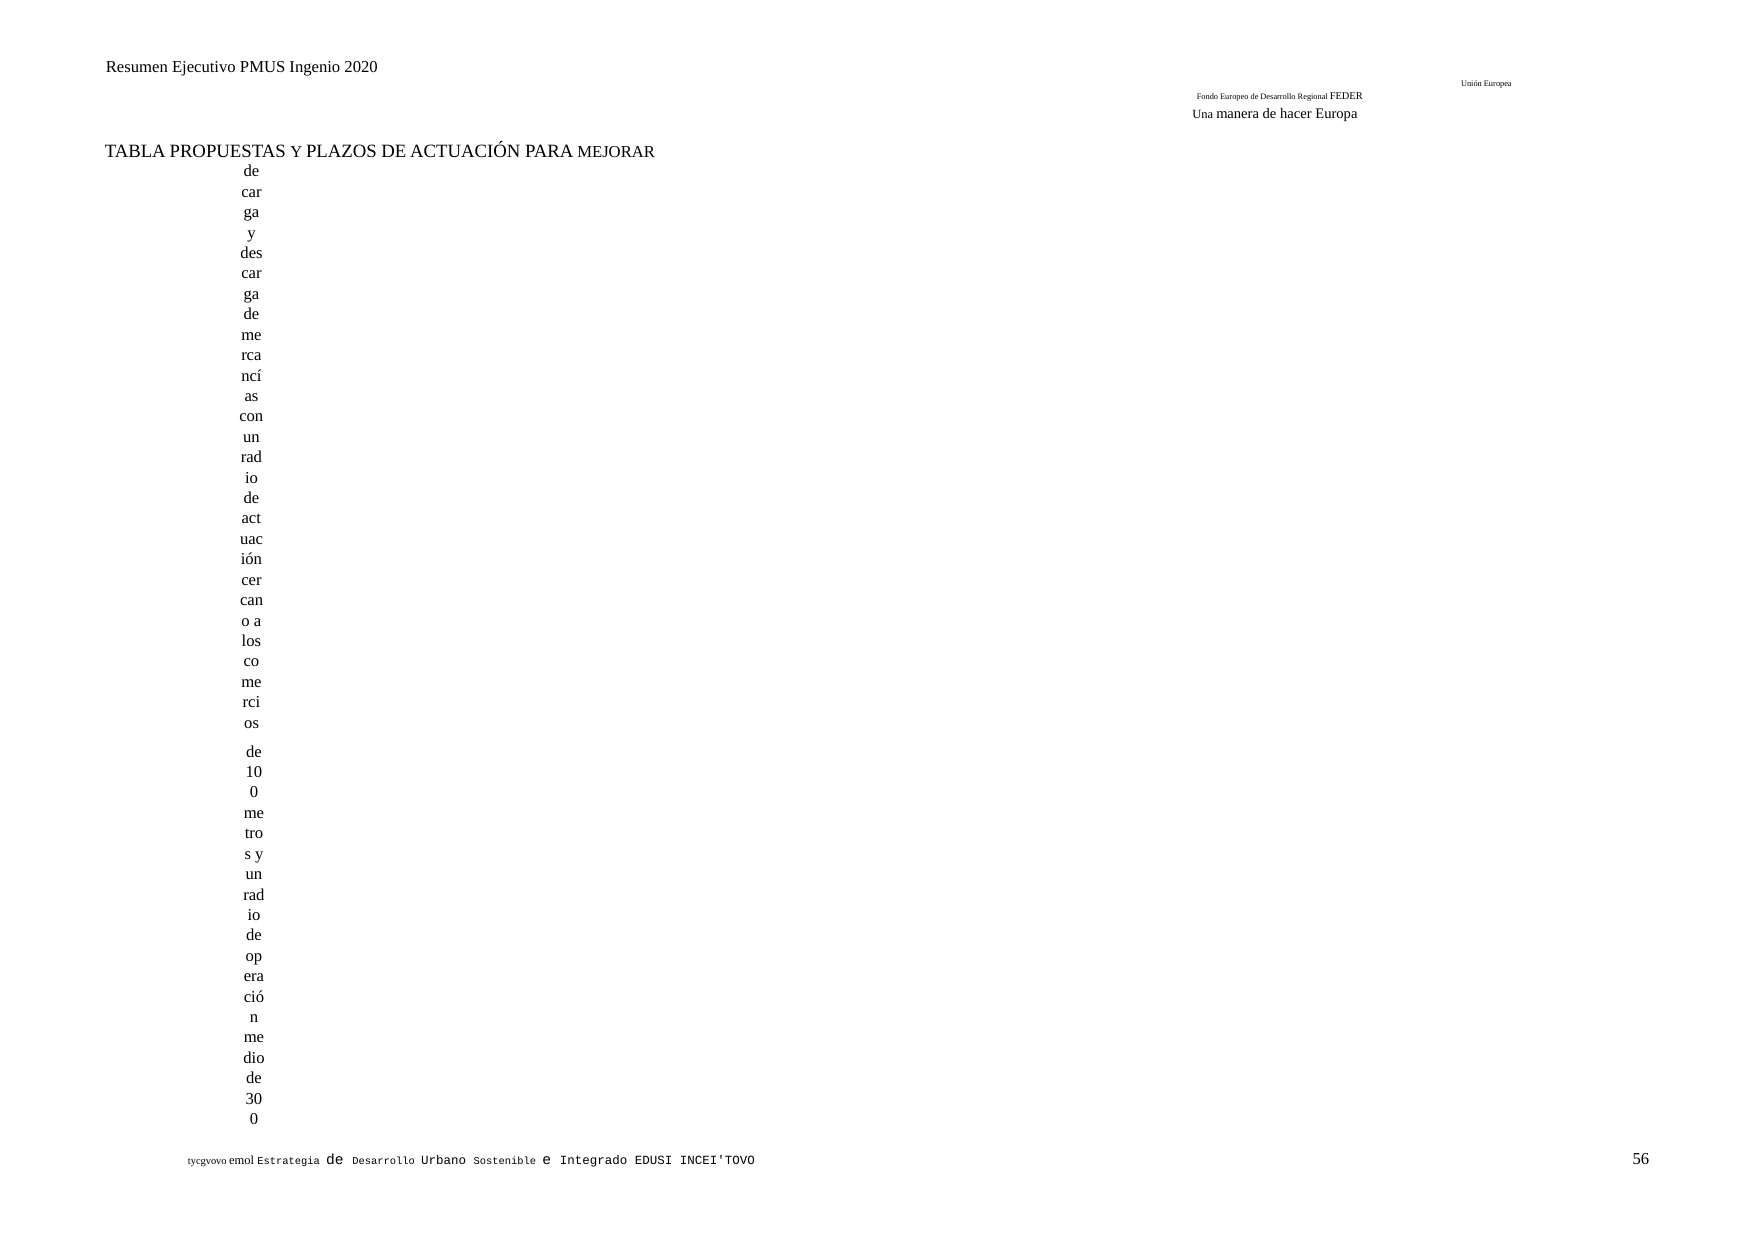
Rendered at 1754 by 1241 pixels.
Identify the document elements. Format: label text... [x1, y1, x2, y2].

table_cell los vehículos de transporte de mercancías en el aparcamiento que se proyecte en las inmediaciones de la Plaza Adolfo Suárez. Consiguiendo así eliminar los estacionamientos reservados para la carga y descarga e implantar una ZBE en el Casco de Ingenio. Reubicación los puntos de carga y descarga de mercancías con un radio de actuación cercano a los comercios de 100 metros y un radio de operación medio de 300 metros. Para ello se proyectará una zona reservada para [239, 161, 264, 1129]
table_cell PS7.1 [181, 161, 206, 1129]
table_cell Área reservada carga/descarga [206, 161, 223, 1129]
table_cell [174, 161, 178, 1129]
table_cell CASCO [224, 161, 239, 1129]
table_cell 2023/2027 LARGO [264, 161, 276, 1129]
